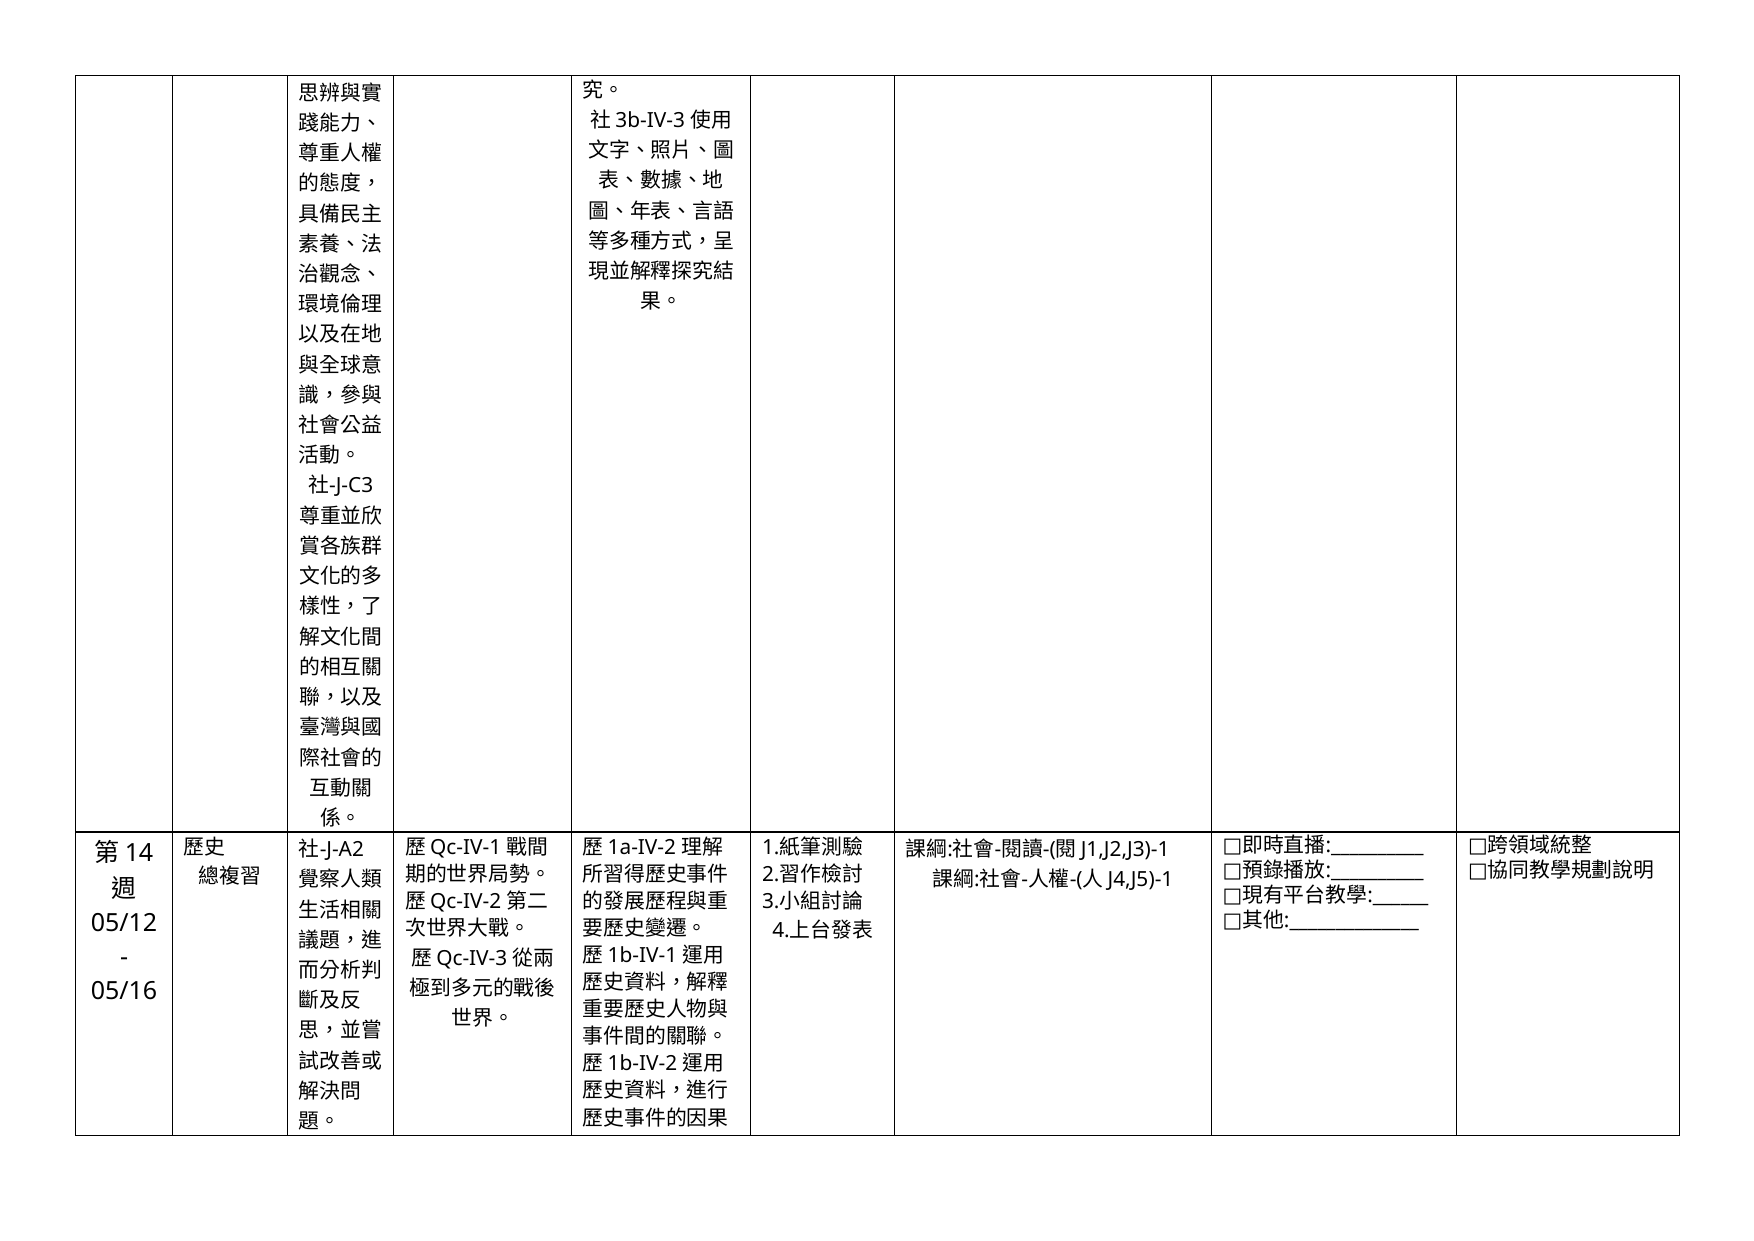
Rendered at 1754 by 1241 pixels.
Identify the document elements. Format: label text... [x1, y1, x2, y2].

table_cell 社-J-A2覺察人類生活相關議題，進而分析判斷及反思，並嘗試改善或解決問題。 [288, 833, 393, 1134]
table_cell [895, 76, 1211, 831]
table_cell 究。 社3b-IV-3 使用文字、照片、圖表、數據、地圖、年表、言語等多種方式，呈現並解釋探究結果。 [572, 76, 750, 831]
table_cell □即時直播:__________ □預錄播放:__________ □現有平台教學:______ □其他:______________ [1212, 833, 1456, 1134]
table_cell [751, 76, 894, 831]
table_cell 歷1a-IV-2 理解所習得歷史事件的發展歷程與重要歷史變遷。 歷1b-IV-1 運用歷史資料，解釋重要歷史人物與事件間的關聯。 歷1b-IV-2 運用歷史資料，進行歷史事件的因果 [572, 833, 750, 1134]
table_cell 歷Qc-IV-1 戰間期的世界局勢。 歷Qc-IV-2 第二次世界大戰。 歷Qc-IV-3 從兩極到多元的戰後世界。 [394, 833, 571, 1134]
table_cell □跨領域統整 □協同教學規劃說明 [1457, 833, 1679, 1134]
table_cell [1457, 76, 1679, 831]
table_cell 課綱:社會-閱讀-(閱J1,J2,J3)-1 課綱:社會-人權-(人J4,J5)-1 [895, 833, 1211, 1134]
table_cell 思辨與實踐能力、尊重人權的態度，具備民主素養、法治觀念、環境倫理以及在地與全球意識，參與社會公益活動。 社-J-C3尊重並欣賞各族群文化的多樣性，了解文化間的相互關聯，以及臺灣與國際社會的互動關係。 [288, 76, 393, 831]
table_cell 歷史 總複習 [173, 833, 287, 1134]
table_cell [1212, 76, 1456, 831]
table_cell [394, 76, 571, 831]
table_cell [76, 76, 172, 831]
table_cell [173, 76, 287, 831]
table_cell 第14週 05/12-05/16 [76, 833, 172, 1134]
table_cell 1.紙筆測驗 2.習作檢討 3.小組討論 4.上台發表 [751, 833, 894, 1134]
